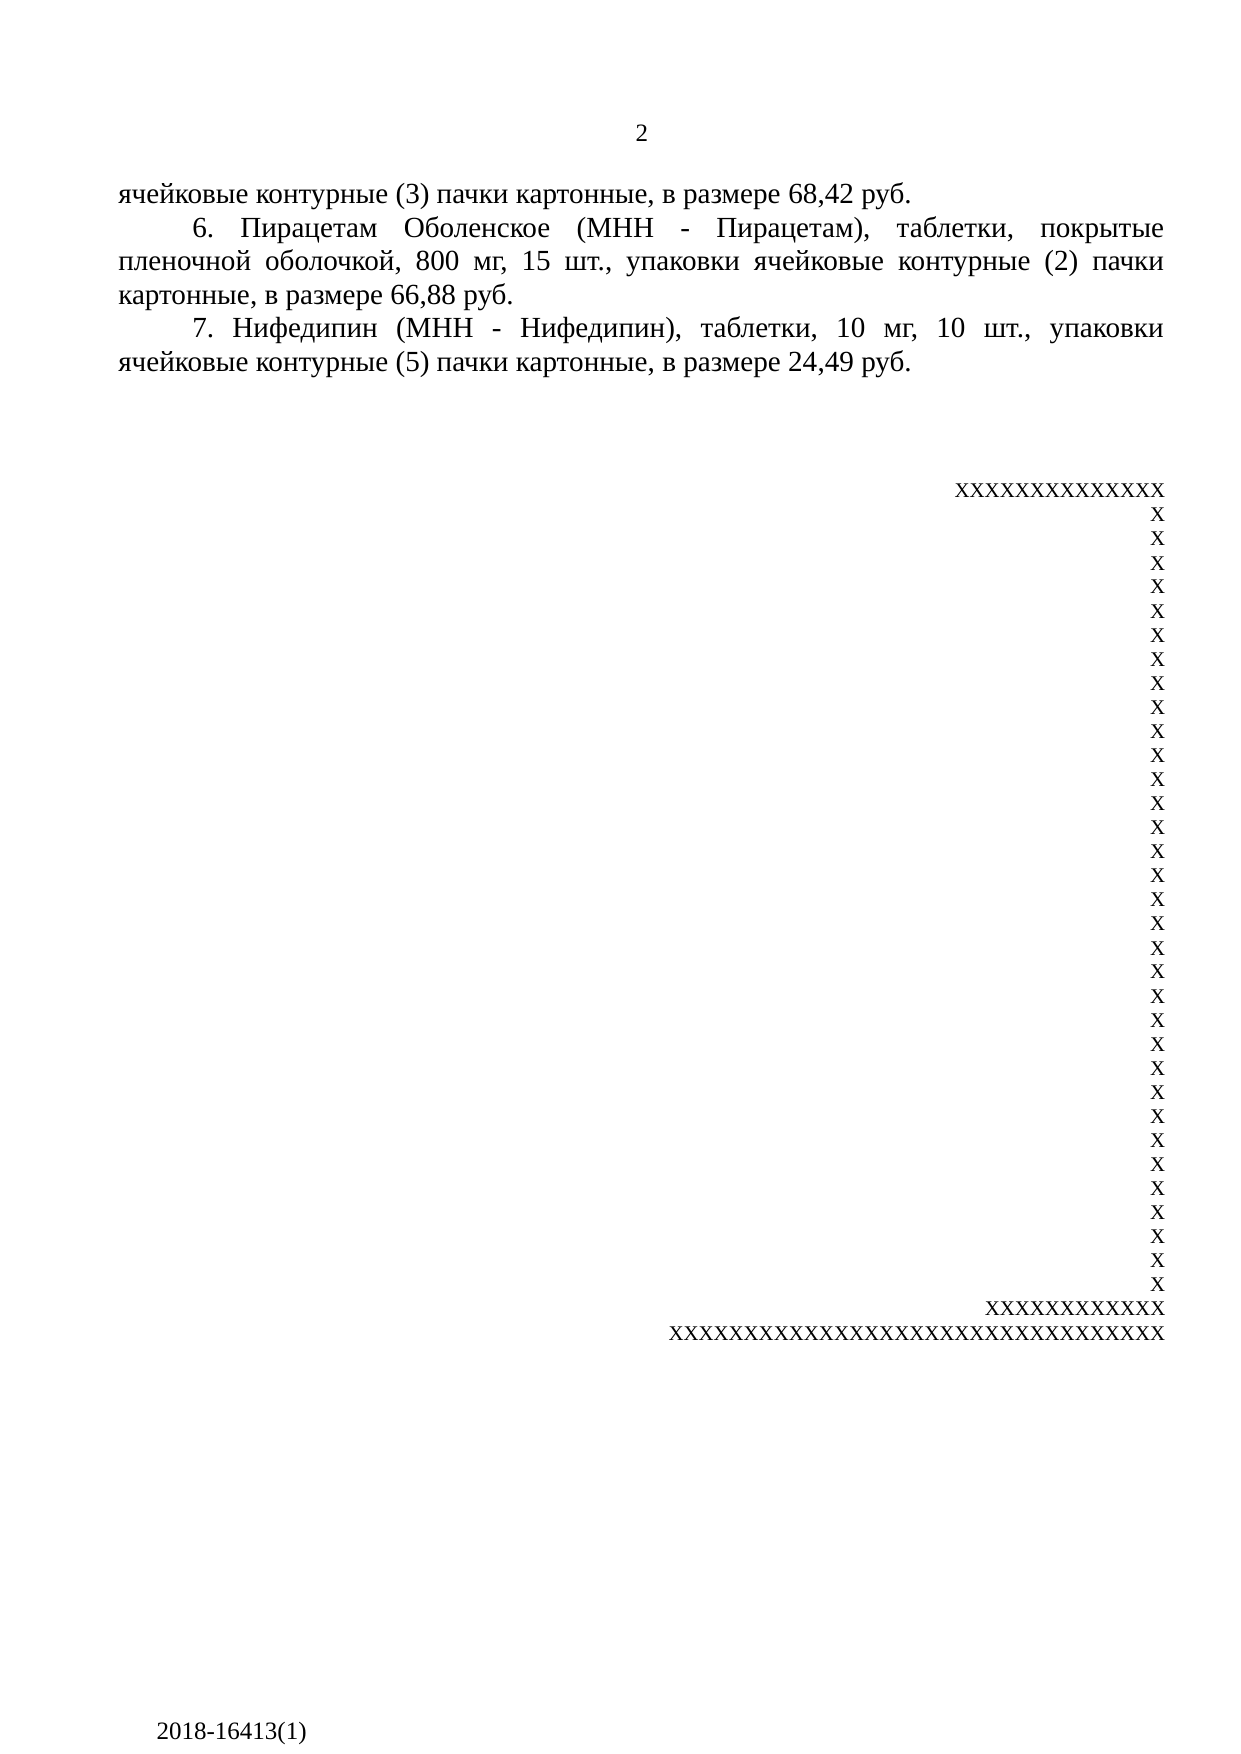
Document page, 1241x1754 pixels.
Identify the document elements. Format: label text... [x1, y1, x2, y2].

text X [118, 671, 1165, 695]
text X [118, 1152, 1165, 1176]
text X [118, 911, 1165, 935]
text X [118, 1104, 1165, 1128]
text X [118, 983, 1165, 1008]
text X [118, 863, 1165, 887]
text X [118, 815, 1165, 839]
text X [118, 647, 1165, 671]
text X [118, 1272, 1165, 1296]
text X [118, 1224, 1165, 1248]
text X [118, 719, 1165, 743]
text X [118, 1128, 1165, 1152]
text X [118, 1056, 1165, 1080]
text X [118, 502, 1165, 526]
text X [118, 695, 1165, 719]
text X [118, 623, 1165, 647]
text 6. Пирацетам Оболенское (МНН - Пирацетам), таблетки, покрытые пленочной оболочкой, 800 мг, 15 шт., упаковки ячейковые контурные (2) пачки картонные, в размере 66,88 руб. [118, 210, 1165, 311]
text X [118, 550, 1165, 574]
text X [118, 1200, 1165, 1224]
text XXXXXXXXXXXXXX [118, 478, 1165, 502]
text X [118, 526, 1165, 550]
text XXXXXXXXXXXXXXXXXXXXXXXXXXXXXXXXX [118, 1320, 1165, 1344]
text X [118, 767, 1165, 791]
text X [118, 935, 1165, 959]
text X [118, 1176, 1165, 1200]
text X [118, 598, 1165, 623]
text 7. Нифедипин (МНН - Нифедипин), таблетки, 10 мг, 10 шт., упаковки ячейковые контурные (5) пачки картонные, в размере 24,49 руб. [118, 311, 1165, 378]
text X [118, 887, 1165, 911]
text X [118, 959, 1165, 983]
text X [118, 1032, 1165, 1056]
text X [118, 791, 1165, 815]
text X [118, 1248, 1165, 1272]
text X [118, 839, 1165, 863]
text X [118, 1008, 1165, 1032]
text X [118, 574, 1165, 598]
text ячейковые контурные (3) пачки картонные, в размере 68,42 руб. [118, 176, 1165, 210]
text X [118, 743, 1165, 767]
text XXXXXXXXXXXX [118, 1296, 1165, 1320]
text X [118, 1080, 1165, 1104]
